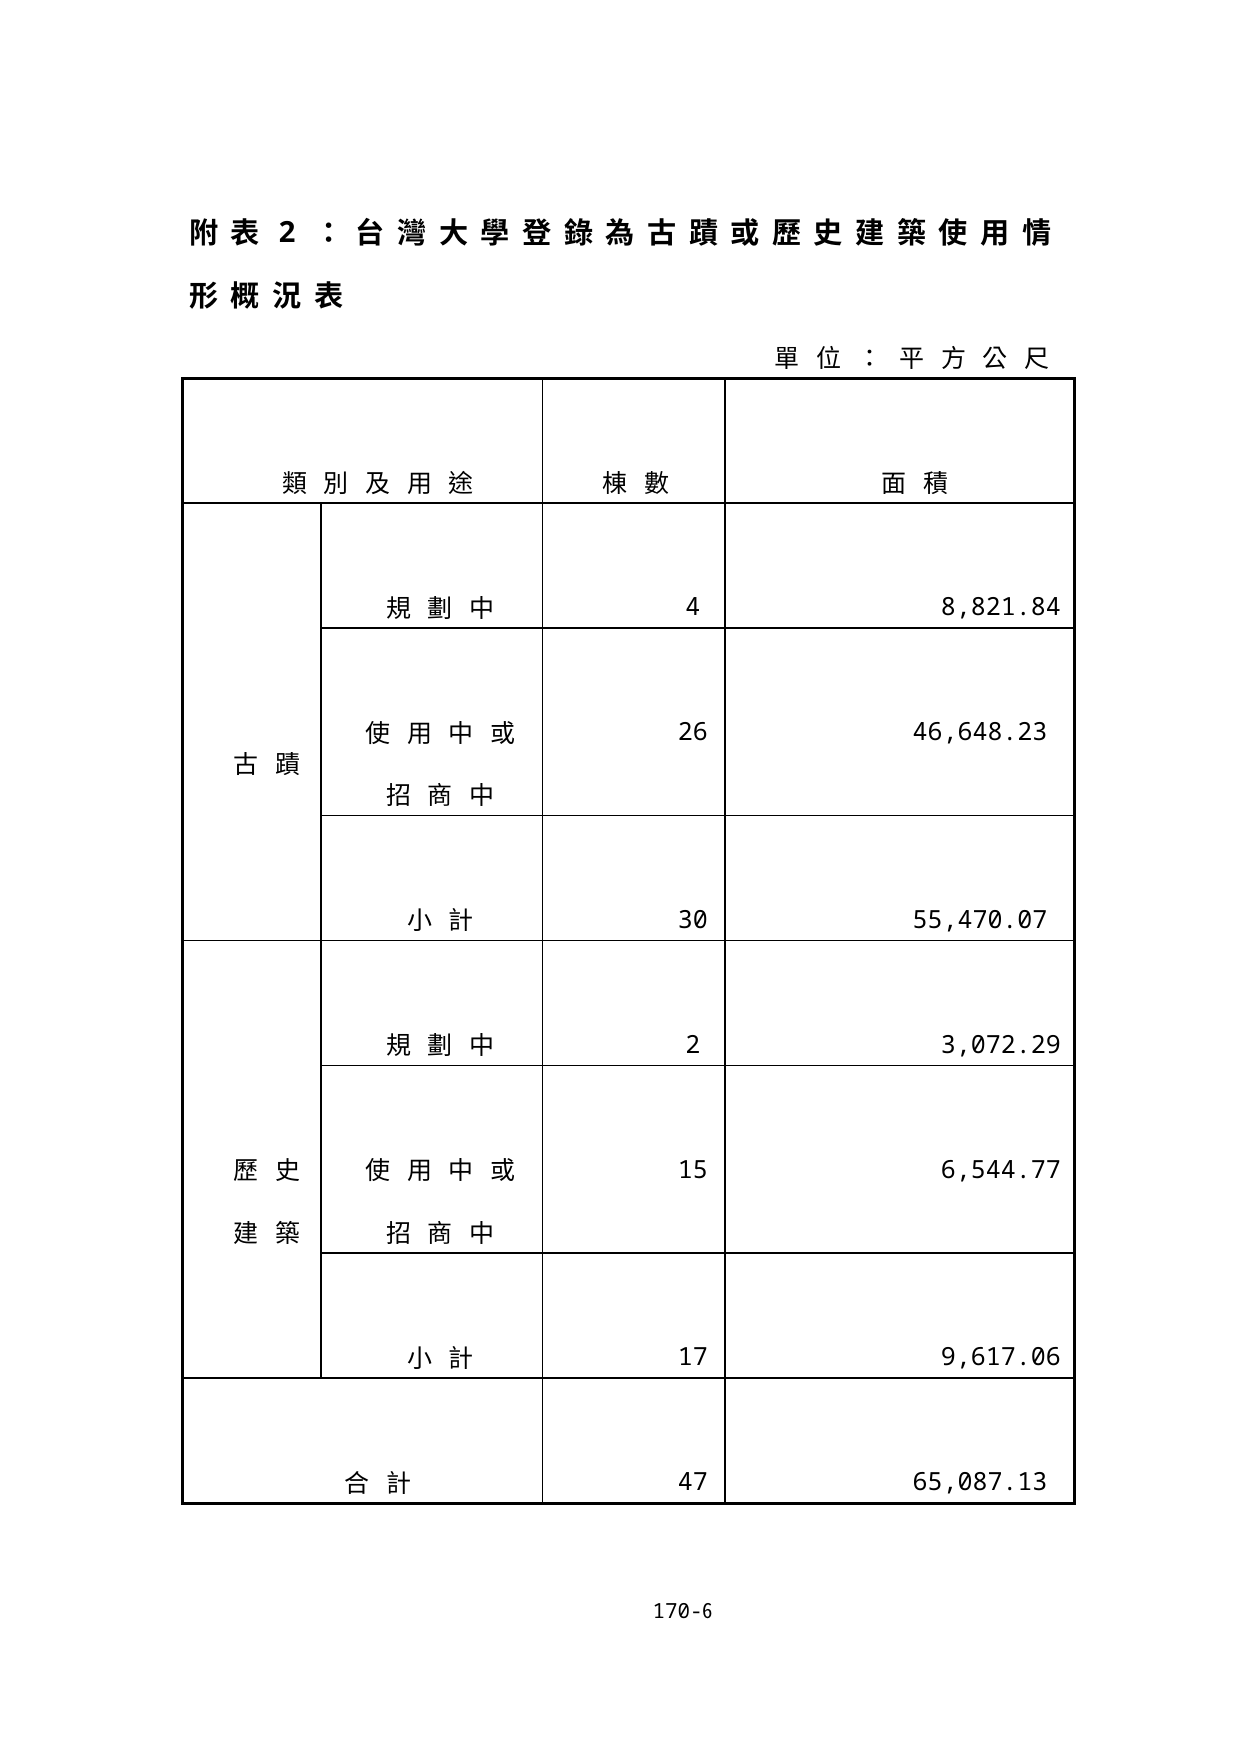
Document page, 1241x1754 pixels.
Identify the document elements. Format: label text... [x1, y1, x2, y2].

table_cell 2 [543, 941, 724, 1064]
table_cell 合計 [184, 1379, 542, 1502]
table_cell 8,821.84 [726, 504, 1073, 627]
table_cell 使用中或招商中 [322, 1066, 542, 1252]
table_cell 6,544.77 [726, 1066, 1073, 1252]
table_cell 使用中或招商中 [322, 629, 542, 814]
table_cell 小計 [322, 816, 542, 939]
table_cell 47 [543, 1379, 724, 1502]
text 附表2：台灣大學登錄為古蹟或歷史建築使用情形概況表 [183, 189, 1058, 314]
table_cell 小計 [322, 1254, 542, 1377]
table_cell 4 [543, 504, 724, 627]
table_cell 歷史建築 [184, 941, 320, 1377]
table_cell 65,087.13 [726, 1379, 1073, 1502]
table_cell 3,072.29 [726, 941, 1073, 1064]
table_cell 26 [543, 629, 724, 814]
table_cell 46,648.23 [726, 629, 1073, 814]
table_cell 30 [543, 816, 724, 939]
text 單位：平方公尺 [183, 314, 1058, 377]
table_header 棟數 [543, 380, 724, 502]
table_cell 17 [543, 1254, 724, 1377]
table_header 面積 [726, 380, 1073, 502]
table_cell 規劃中 [322, 504, 542, 627]
table_header 類別及用途 [184, 380, 542, 502]
table_cell 55,470.07 [726, 816, 1073, 939]
table_cell 古蹟 [184, 504, 320, 939]
table_cell 9,617.06 [726, 1254, 1073, 1377]
table_cell 規劃中 [322, 941, 542, 1064]
table_cell 15 [543, 1066, 724, 1252]
